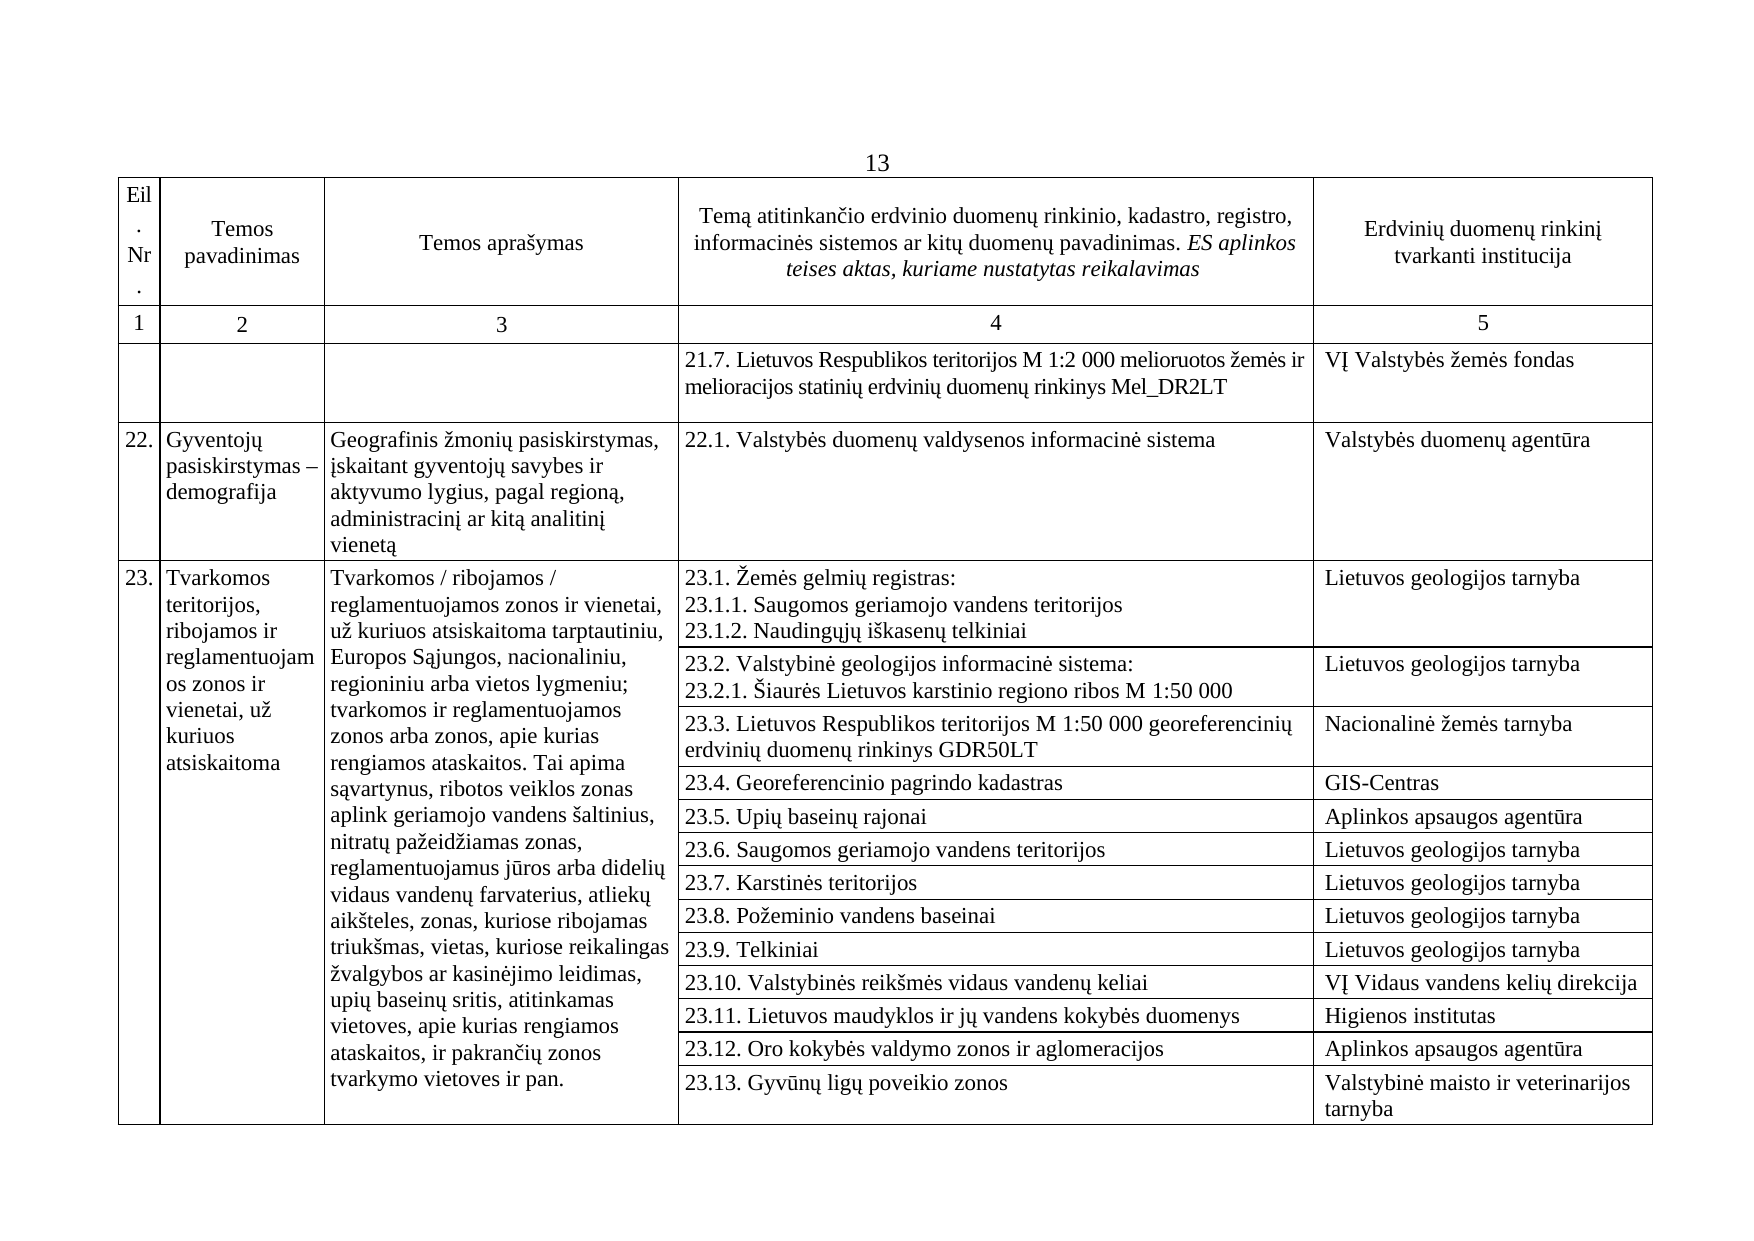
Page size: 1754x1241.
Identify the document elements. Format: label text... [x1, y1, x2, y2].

table_cell VĮ Valstybės žemės fondas [1314, 344, 1652, 422]
table_cell Lietuvos geologijos tarnyba [1314, 833, 1652, 865]
table_cell 3 [325, 306, 678, 342]
table_cell Tvarkomos / ribojamos / reglamentuojamos zonos ir vienetai, už kuriuos atsiskaitoma tarptautiniu, Europos Sąjungos, nacionaliniu, regioniniu arba vietos lygmeniu; tvarkomos ir reglamentuojamos zonos arba zonos, apie kurias rengiamos ataskaitos. Tai apima sąvartynus, ribotos veiklos zonas aplink geriamojo vandens šaltinius, nitratų pažeidžiamas zonas, reglamentuojamus jūros arba didelių vidaus vandenų farvaterius, atliekų aikšteles, zonas, kuriose ribojamas triukšmas, vietas, kuriose reikalingas žvalgybos ar kasinėjimo leidimas, upių baseinų sritis, atitinkamas vietoves, apie kurias rengiamos ataskaitos, ir pakrančių zonos tvarkymo vietoves ir pan. [325, 561, 678, 1124]
table_cell VĮ Vidaus vandens kelių direkcija [1314, 966, 1652, 998]
table_cell 23. [119, 561, 159, 1124]
table_cell 23.9. Telkiniai [679, 933, 1313, 965]
table_cell Lietuvos geologijos tarnyba [1314, 648, 1652, 706]
table_cell Aplinkos apsaugos agentūra [1314, 800, 1652, 832]
table_cell Lietuvos geologijos tarnyba [1314, 866, 1652, 898]
table_cell Lietuvos geologijos tarnyba [1314, 900, 1652, 932]
table_cell Valstybės duomenų agentūra [1314, 423, 1652, 560]
table_header Erdvinių duomenų rinkinį tvarkanti institucija [1314, 178, 1652, 305]
table_cell 23.1. Žemės gelmių registras: 23.1.1. Saugomos geriamojo vandens teritorijos 23.1.2. Naudingųjų iškasenų telkiniai [679, 561, 1313, 646]
table_header Temos aprašymas [325, 178, 678, 305]
table_cell 23.5. Upių baseinų rajonai [679, 800, 1313, 832]
table_cell Valstybinė maisto ir veterinarijos tarnyba [1314, 1066, 1652, 1124]
table_cell Lietuvos geologijos tarnyba [1314, 561, 1652, 646]
table_cell 23.13. Gyvūnų ligų poveikio zonos [679, 1066, 1313, 1124]
table_cell 5 [1314, 306, 1652, 342]
table_cell 22. [119, 423, 159, 560]
table_cell Lietuvos geologijos tarnyba [1314, 933, 1652, 965]
table_header Temos pavadinimas [161, 178, 324, 305]
table_cell Nacionalinė žemės tarnyba [1314, 707, 1652, 766]
table_cell 23.3. Lietuvos Respublikos teritorijos M 1:50 000 georeferencinių erdvinių duomenų rinkinys GDR50LT [679, 707, 1313, 766]
table_cell Higienos institutas [1314, 999, 1652, 1031]
table_cell Aplinkos apsaugos agentūra [1314, 1033, 1652, 1064]
table_cell 23.7. Karstinės teritorijos [679, 866, 1313, 898]
table_cell Geografinis žmonių pasiskirstymas, įskaitant gyventojų savybes ir aktyvumo lygius, pagal regioną, administracinį ar kitą analitinį vienetą [325, 423, 678, 560]
table_cell 23.6. Saugomos geriamojo vandens teritorijos [679, 833, 1313, 865]
table_cell 2 [161, 306, 324, 342]
table_cell 23.10. Valstybinės reikšmės vidaus vandenų keliai [679, 966, 1313, 998]
table_cell [161, 344, 324, 422]
table_cell Gyventojų pasiskirstymas – demografija [161, 423, 324, 560]
table_cell 23.12. Oro kokybės valdymo zonos ir aglomeracijos [679, 1033, 1313, 1064]
table_cell 21.7. Lietuvos Respublikos teritorijos M 1:2 000 melioruotos žemės ir melioracijos statinių erdvinių duomenų rinkinys Mel_DR2LT [679, 344, 1313, 422]
table_cell 23.8. Požeminio vandens baseinai [679, 900, 1313, 932]
table_cell Tvarkomos teritorijos, ribojamos ir reglamentuojamos zonos ir vienetai, už kuriuos atsiskaitoma [161, 561, 324, 1124]
table_cell GIS-Centras [1314, 767, 1652, 799]
table_cell [119, 344, 159, 422]
table_header Temą atitinkančio erdvinio duomenų rinkinio, kadastro, registro, informacinės sistemos ar kitų duomenų pavadinimas. ES aplinkos teises aktas, kuriame nustatytas reikalavimas [679, 178, 1313, 305]
table_cell 4 [679, 306, 1313, 342]
table_cell 23.4. Georeferencinio pagrindo kadastras [679, 767, 1313, 799]
table_cell [325, 344, 678, 422]
table_cell 22.1. Valstybės duomenų valdysenos informacinė sistema [679, 423, 1313, 560]
table_cell 23.11. Lietuvos maudyklos ir jų vandens kokybės duomenys [679, 999, 1313, 1031]
table_cell 1 [119, 306, 159, 342]
table_header Eil. Nr. [119, 178, 159, 305]
table_cell 23.2. Valstybinė geologijos informacinė sistema: 23.2.1. Šiaurės Lietuvos karstinio regiono ribos M 1:50 000 [679, 648, 1313, 706]
